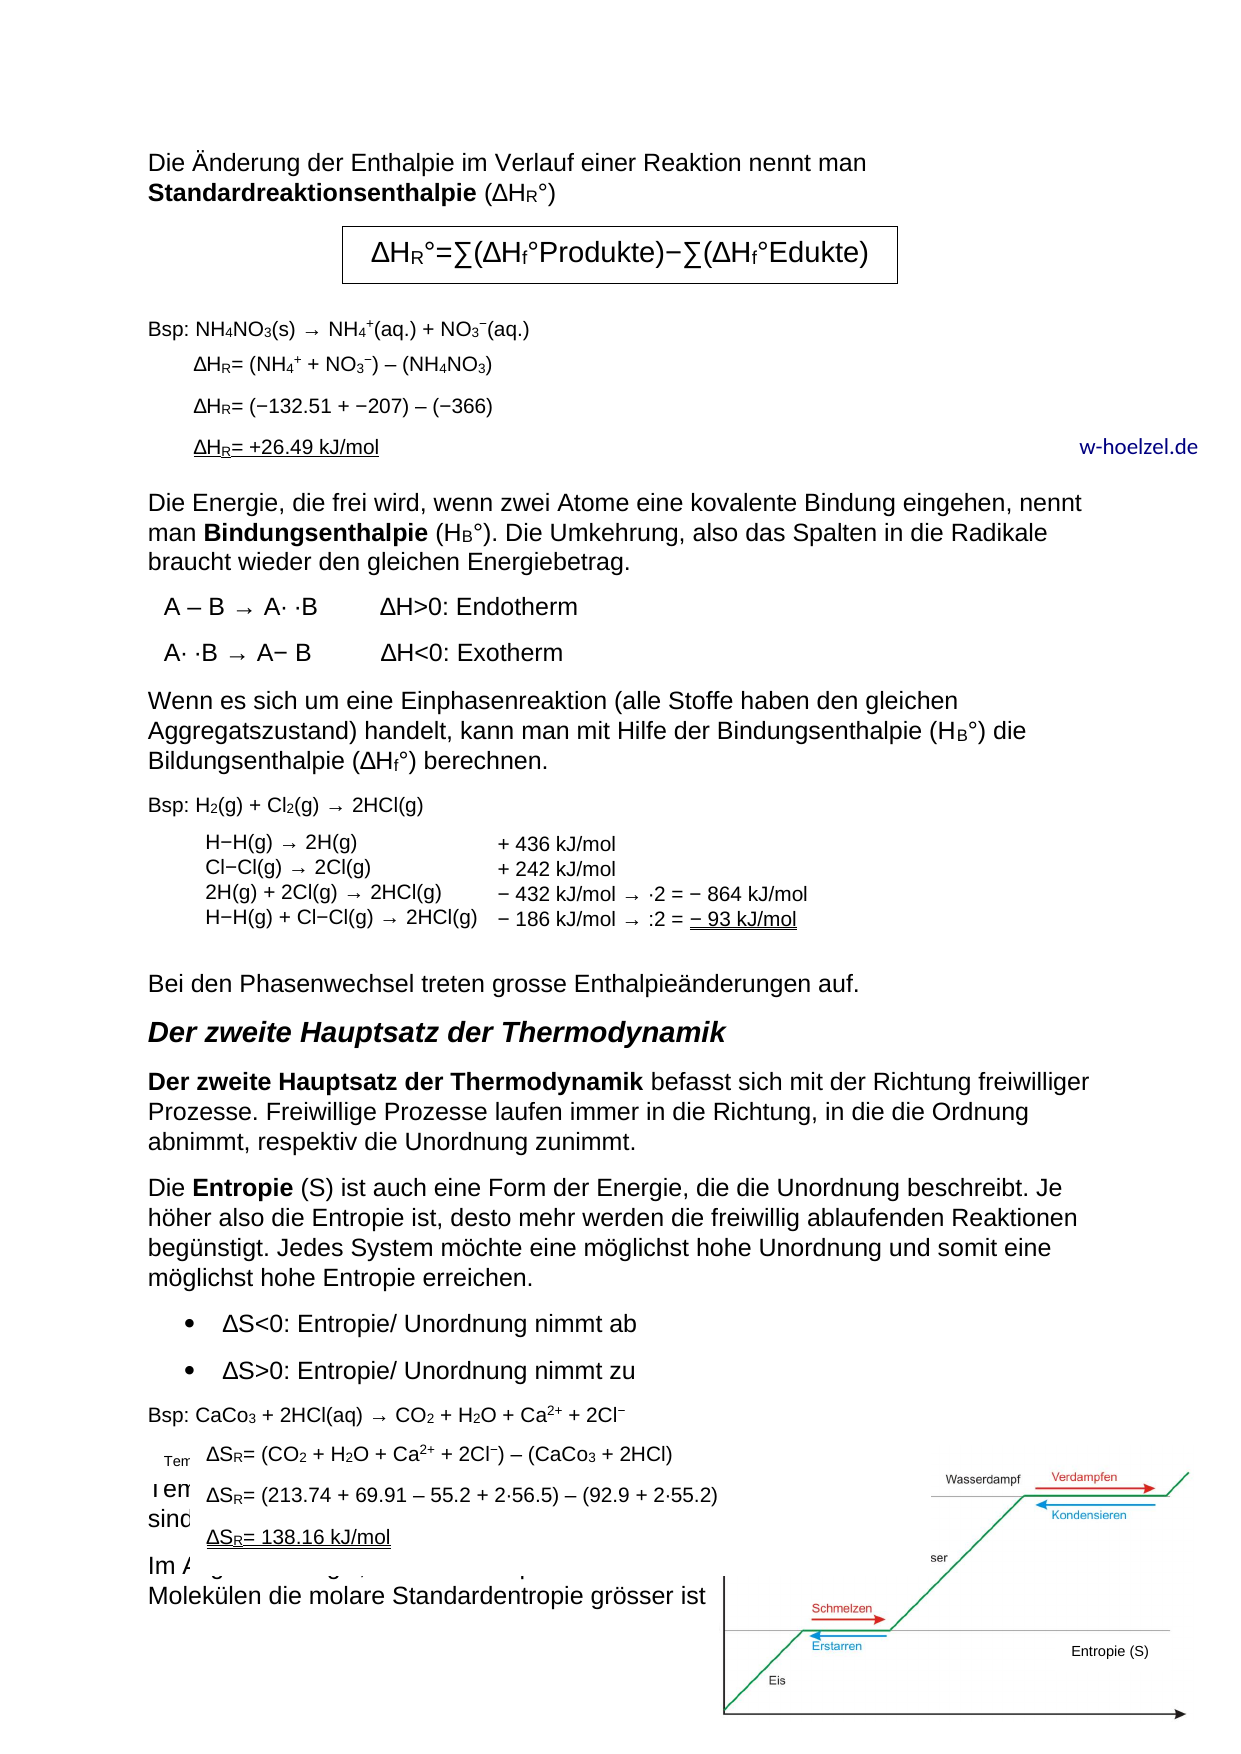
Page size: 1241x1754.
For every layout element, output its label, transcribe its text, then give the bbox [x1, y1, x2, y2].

text ∆SR= 138.16 kJ/mol [206, 1525, 915, 1549]
list ∆S<0: Entropie/ Unordnung nimmt ab [185, 1309, 1093, 1338]
text ∆SR= (CO2 + H2O + Ca2+ + 2Cl−) – (CaCo3 + 2HCl) [206, 1442, 915, 1466]
text Bsp: CaCo3 + 2HCl(aq) → CO2 + H2O + Ca2+ + 2Cl− [191, 1434, 930, 1575]
text ∆SR= (213.74 + 69.91 – 55.2 + 2∙56.5) – (92.9 + 2∙55.2) [206, 1483, 915, 1507]
text ∆HR= +26.49 kJ/mol [193, 435, 508, 458]
text Im Allgemeinen gilt, dass bei komplexeren Molekülen die molare Standardentropie grösser ist [148, 1551, 719, 1609]
text Die Entropie (S) ist auch eine Form der Energie, die die Unordnung beschreibt. Je höher also die Entropie ist, desto mehr werden die freiwillig ablaufenden Reaktionen begünstigt. Jedes System möchte eine möglichst hohe Unordnung und somit eine möglichst hohe Entropie erreichen. [148, 1173, 1093, 1292]
text Bei den Phasenwechsel treten grosse Enthalpieänderungen auf. [148, 969, 1093, 998]
text Die Änderung der Enthalpie im Verlauf einer Reaktion nennt man Standardreaktionsenthalpie (∆HR°) [148, 148, 1093, 206]
text Die Energie, die frei wird, wenn zwei Atome eine kovalente Bindung eingehen, nennt man Bindungsenthalpie (HB°). Die Umkehrung, also das Spalten in die Radikale braucht wieder den gleichen Energiebetrag. [148, 488, 1093, 576]
text Bsp: NH4NO3(s) → NH4+(aq.) + NO3−(aq.) [148, 316, 1093, 340]
text Wenn es sich um eine Einphasenreaktion (alle Stoffe haben den gleichen Aggregatszustand) handelt, kann man mit Hilfe der Bindungsenthalpie (HB°) die Bildungsenthalpie (∆Hf°) berechnen. [148, 686, 1093, 775]
text ∆HR= (−132.51 + −207) – (−366) [193, 394, 508, 418]
text [482, 824, 827, 942]
text Temperatur (K) [164, 1453, 190, 1470]
text w-hoelzel.de [1079, 432, 1204, 454]
text Bsp: H2(g) + Cl2(g) → 2HCl(g) [148, 793, 1093, 817]
text + 436 kJ/mol + 242 kJ/mol − 432 kJ/mol → ∙2 = − 864 kJ/mol − 186 kJ/mol → :2 = − 93 kJ/mol [497, 832, 812, 930]
text [149, 584, 1116, 681]
text Bsp: CaCo3 + 2HCl(aq) → CO2 + H2O + Ca2+ + 2Cl− [148, 1403, 1093, 1427]
text [1064, 425, 1219, 462]
text Entropie (S) [1071, 1642, 1155, 1659]
text H−H(g) → 2H(g) Cl−Cl(g) → 2Cl(g) 2H(g) + 2Cl(g) → 2HCl(g) H−H(g) + Cl−Cl(g) → 2HCl(g) [205, 830, 481, 929]
text ∆HR°=∑(∆Hf°Produkte)−∑(∆Hf°Edukte) [358, 235, 882, 268]
text [343, 227, 897, 283]
text A – B → A∙ ∙B ∆H>0: Endotherm [164, 592, 1101, 620]
text A∙ ∙B → A− B ∆H<0: Exotherm [164, 638, 1101, 667]
list ∆S>0: Entropie/ Unordnung nimmt zu [185, 1356, 1093, 1385]
text ∆HR= (NH4+ + NO3−) – (NH4NO3) [193, 352, 508, 376]
text [179, 345, 523, 465]
text Der zweite Hauptsatz der Thermodynamik [148, 1015, 1093, 1049]
text Der zweite Hauptsatz der Thermodynamik befasst sich mit der Richtung freiwilliger Prozesse. Freiwillige Prozesse laufen immer in die Richtung, in die die Ordnung abnimmt, respektiv die Unordnung zunimmt. [148, 1067, 1093, 1155]
text [190, 823, 481, 942]
